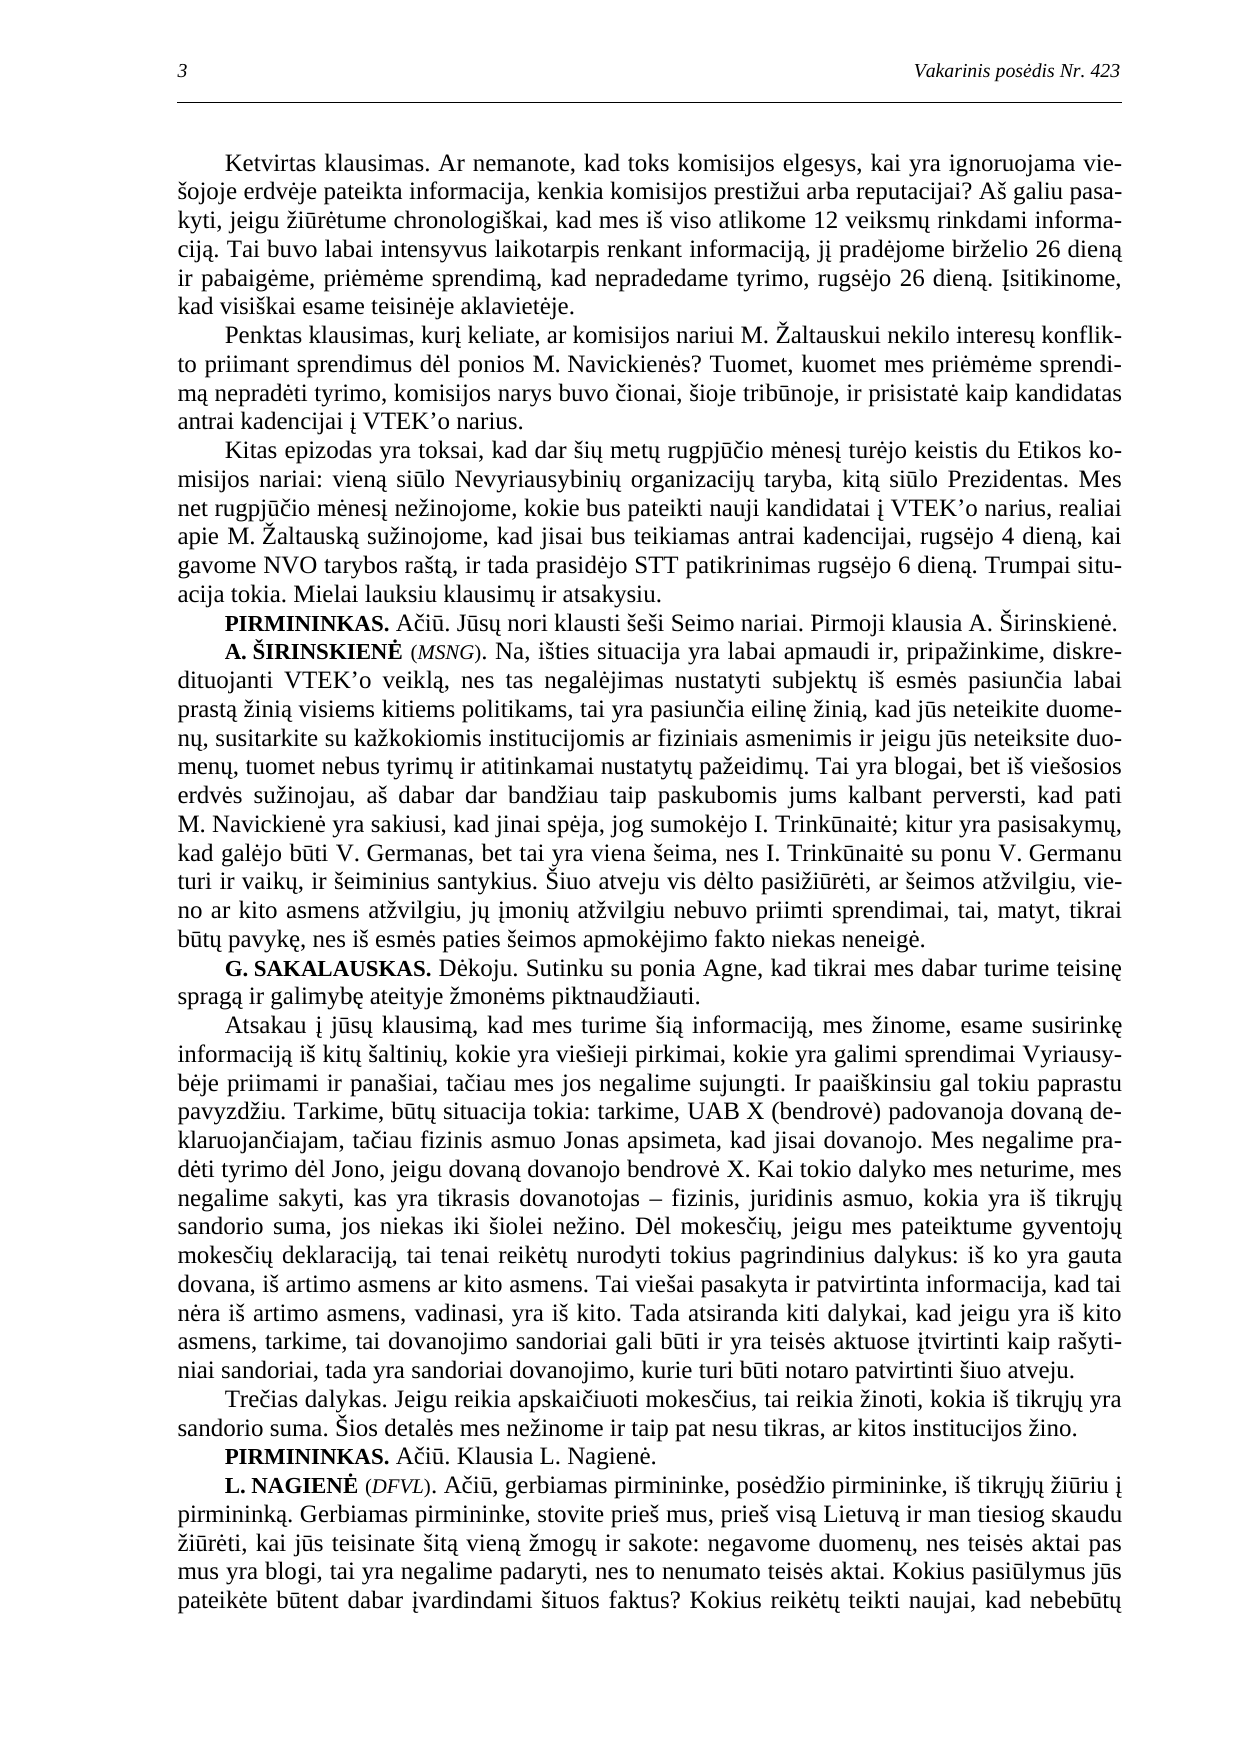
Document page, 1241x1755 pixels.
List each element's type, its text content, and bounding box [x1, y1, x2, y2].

text Ki­tas epi­zo­das yra tok­sai, kad dar šių me­tų rug­pjū­čio mė­ne­sį tu­rė­jo keis­tis du Eti­kos ko­mi­si­jos na­riai: vie­ną siū­lo Ne­vy­riau­sy­bi­nių or­ga­ni­za­ci­jų ta­ry­ba, ki­tą siū­lo Pre­zi­den­tas. Mes net rug­pjū­čio mė­ne­sį ne­ži­no­jo­me, ko­kie bus pa­teik­ti nau­ji kan­di­da­tai į VTEK’o na­rius, re­a­liai apie M. Žal­taus­ką su­ži­no­jo­me, kad ji­sai bus tei­kia­mas ant­rai ka­den­ci­jai, rug­sė­jo 4 die­ną, kai ga­vo­me NVO ta­ry­bos raš­tą, ir ta­da pra­si­dė­jo STT pa­tik­ri­ni­mas rug­sė­jo 6 die­ną. Trum­pai si­tu­a­ci­ja to­kia. Mie­lai lauk­siu klau­si­mų ir at­sa­ky­siu. [177, 435, 1122, 608]
text Ket­vir­tas klau­si­mas. Ar ne­ma­no­te, kad toks ko­mi­si­jos el­ge­sys, kai yra ig­no­ruo­ja­ma vie­šo­jo­je erd­vė­je pa­teik­ta in­for­ma­ci­ja, ken­kia ko­mi­si­jos pres­ti­žui ar­ba re­pu­ta­ci­jai? Aš ga­liu pa­sa­ky­ti, jei­gu žiū­rė­tu­me chro­no­lo­giš­kai, kad mes iš vi­so at­li­ko­me 12 veiks­mų rink­da­mi in­for­ma­ci­ją. Tai bu­vo la­bai in­ten­sy­vus lai­ko­tar­pis ren­kant in­for­ma­ci­ją, jį pra­dė­jo­me bir­že­lio 26 die­ną ir pa­bai­gė­me, pri­ėmė­me spren­di­mą, kad ne­pra­de­da­me ty­ri­mo, rug­sė­jo 26 die­ną. Įsi­ti­ki­no­me, kad vi­siš­kai esa­me tei­si­nė­je ak­la­vie­tė­je. [177, 148, 1122, 320]
text G. SAKALAUSKAS. Dė­ko­ju. Su­tin­ku su po­nia Ag­ne, kad tik­rai mes da­bar tu­ri­me tei­si­nę spra­gą ir ga­li­my­bę at­ei­ty­je žmo­nėms pik­tnau­džiau­ti. [177, 953, 1122, 1010]
text PIRMININKAS. Ačiū. Klau­sia L. Na­gie­nė. [177, 1441, 1122, 1470]
text At­sa­kau į jū­sų klau­si­mą, kad mes tu­ri­me šią in­for­ma­ci­ją, mes ži­no­me, esa­me su­si­rin­kę in­for­ma­ci­ją iš ki­tų šal­ti­nių, ko­kie yra vie­šie­ji pir­ki­mai, ko­kie yra ga­li­mi spren­di­mai Vy­riau­sy­bė­je pri­ima­mi ir pa­na­šiai, ta­čiau mes jos ne­ga­li­me su­jung­ti. Ir pa­aiš­kin­siu gal to­kiu pa­pras­tu pa­vyz­džiu. Tar­ki­me, bū­tų si­tu­a­ci­ja to­kia: tar­ki­me, UAB X (ben­dro­vė) pa­do­va­no­ja do­va­ną de­kla­ruo­jan­čia­jam, ta­čiau fi­zi­nis as­muo Jo­nas ap­si­me­ta, kad ji­sai do­va­no­jo. Mes ne­ga­li­me pra­dė­ti ty­ri­mo dėl Jo­no, jei­gu do­va­ną do­va­no­jo ben­dro­vė X. Kai to­kio da­ly­ko mes ne­tu­ri­me, mes ne­ga­li­me sa­ky­ti, kas yra tik­ra­sis do­va­no­to­jas – fi­zi­nis, ju­ri­di­nis as­muo, ko­kia yra iš tik­rų­jų san­do­rio su­ma, jos nie­kas iki šio­lei ne­ži­no. Dėl mo­kes­čių, jei­gu mes pa­teik­tu­me gy­ven­to­jų mo­kes­čių de­kla­ra­ci­ją, tai te­nai rei­kė­tų nu­ro­dy­ti to­kius pa­grin­di­nius da­ly­kus: iš ko yra gau­ta do­va­na, iš ar­ti­mo as­mens ar ki­to as­mens. Tai vie­šai pa­sa­ky­ta ir pa­tvir­tin­ta in­for­ma­ci­ja, kad tai nė­ra iš ar­ti­mo as­mens, va­di­na­si, yra iš ki­to. Ta­da at­si­ran­da ki­ti da­ly­kai, kad jei­gu yra iš ki­to as­mens, tar­ki­me, tai do­va­no­ji­mo san­do­riai ga­li bū­ti ir yra tei­sės ak­tuo­se įtvir­tin­ti kaip ra­šy­ti­niai san­do­riai, ta­da yra san­do­riai do­va­no­ji­mo, ku­rie tu­ri bū­ti no­ta­ro pa­tvir­tin­ti šiuo at­ve­ju. [177, 1010, 1122, 1384]
text Tre­čias da­ly­kas. Jei­gu rei­kia ap­skai­čiuo­ti mo­kes­čius, tai rei­kia ži­no­ti, ko­kia iš tik­rų­jų yra san­do­rio su­ma. Šios de­ta­lės mes ne­ži­no­me ir taip pat ne­su tik­ras, ar ki­tos ins­ti­tu­ci­jos ži­no. [177, 1384, 1122, 1441]
text Pen­k­tas klau­si­mas, ku­rį ke­lia­te, ar ko­mi­si­jos na­riui M. Žal­taus­kui ne­ki­lo in­te­re­sų kon­flik­to pri­imant spren­di­mus dėl po­nios M. Na­vic­kie­nės? Tuo­met, kuo­met mes pri­ėmė­me spren­di­mą ne­pra­dė­ti ty­ri­mo, ko­mi­si­jos na­rys bu­vo čio­nai, šio­je tri­bū­no­je, ir pri­si­sta­tė kaip kan­di­da­tas ant­rai ka­den­ci­jai į VTEK’o na­rius. [177, 320, 1122, 435]
text A. ŠIRINSKIENĖ (MSNG). Na, iš­ties si­tu­a­ci­ja yra la­bai ap­mau­di ir, pri­pa­žin­ki­me, dis­kre­di­tuo­jan­ti VTEK’o veik­lą, nes tas ne­ga­lė­ji­mas nu­sta­ty­ti sub­jek­tų iš es­mės pa­siun­čia la­bai pras­tą ži­nią vi­siems ki­tiems po­li­ti­kams, tai yra pa­siun­čia ei­li­nę ži­nią, kad jūs ne­tei­ki­te duo­me­nų, su­si­tar­ki­te su kaž­ko­kio­mis ins­ti­tu­ci­jo­mis ar fi­zi­niais as­me­ni­mis ir jei­gu jūs ne­teik­si­te duo­me­nų, tuo­met ne­bus ty­ri­mų ir ati­tin­ka­mai nu­sta­ty­tų pa­žei­di­mų. Tai yra blo­gai, bet iš vie­šo­sios erd­vės su­ži­no­jau, aš da­bar dar ban­džiau taip pas­ku­bo­mis jums kal­bant per­vers­ti, kad pa­ti M. Na­vic­kie­nė yra sa­kiu­si, kad ji­nai spė­ja, jog su­mo­kė­jo I. Trin­kū­nai­tė; ki­tur yra pa­si­sa­ky­mų, kad ga­lė­jo bū­ti V. Ger­ma­nas, bet tai yra vie­na šei­ma, nes I. Trin­kū­nai­tė su po­nu V. Ger­ma­nu tu­ri ir vai­kų, ir šei­mi­nius san­ty­kius. Šiuo at­ve­ju vis dėl­to pa­si­žiū­rė­ti, ar šei­mos at­žvil­giu, vie­no ar ki­to as­mens at­žvil­giu, jų įmo­nių at­žvil­giu ne­bu­vo pri­im­ti spren­di­mai, tai, ma­tyt, tik­rai bū­tų pa­vy­kę, nes iš es­mės pa­ties šei­mos ap­mo­kė­ji­mo fak­to nie­kas ne­nei­gė. [177, 636, 1122, 953]
text L. NAGIENĖ (DFVL). Ačiū, ger­bia­mas pir­mi­nin­ke, po­sė­džio pir­mi­nin­ke, iš tik­rų­jų žiū­riu į pir­mi­nin­ką. Ger­bia­mas pir­mi­nin­ke, sto­vi­te prieš mus, prieš vi­są Lie­tu­vą ir man tie­siog skau­du žiū­rė­ti, kai jūs tei­si­na­te ši­tą vie­ną žmo­gų ir sa­ko­te: ne­ga­vo­me duo­me­nų, nes tei­sės ak­tai pas mus yra blo­gi, tai yra ne­ga­li­me pa­da­ry­ti, nes to ne­nu­ma­to tei­sės ak­tai. Ko­kius pa­siū­ly­mus jūs pa­tei­kė­te bū­tent da­bar įvar­din­da­mi ši­tuos fak­tus? Ko­kius rei­kė­tų teik­ti nau­jai, kad ne­be­bū­tų [177, 1470, 1122, 1614]
text PIRMININKAS. Ačiū. Jū­sų no­ri klaus­ti še­ši Sei­mo na­riai. Pir­mo­ji klau­sia A. Ši­rins­kie­nė. [177, 608, 1122, 636]
